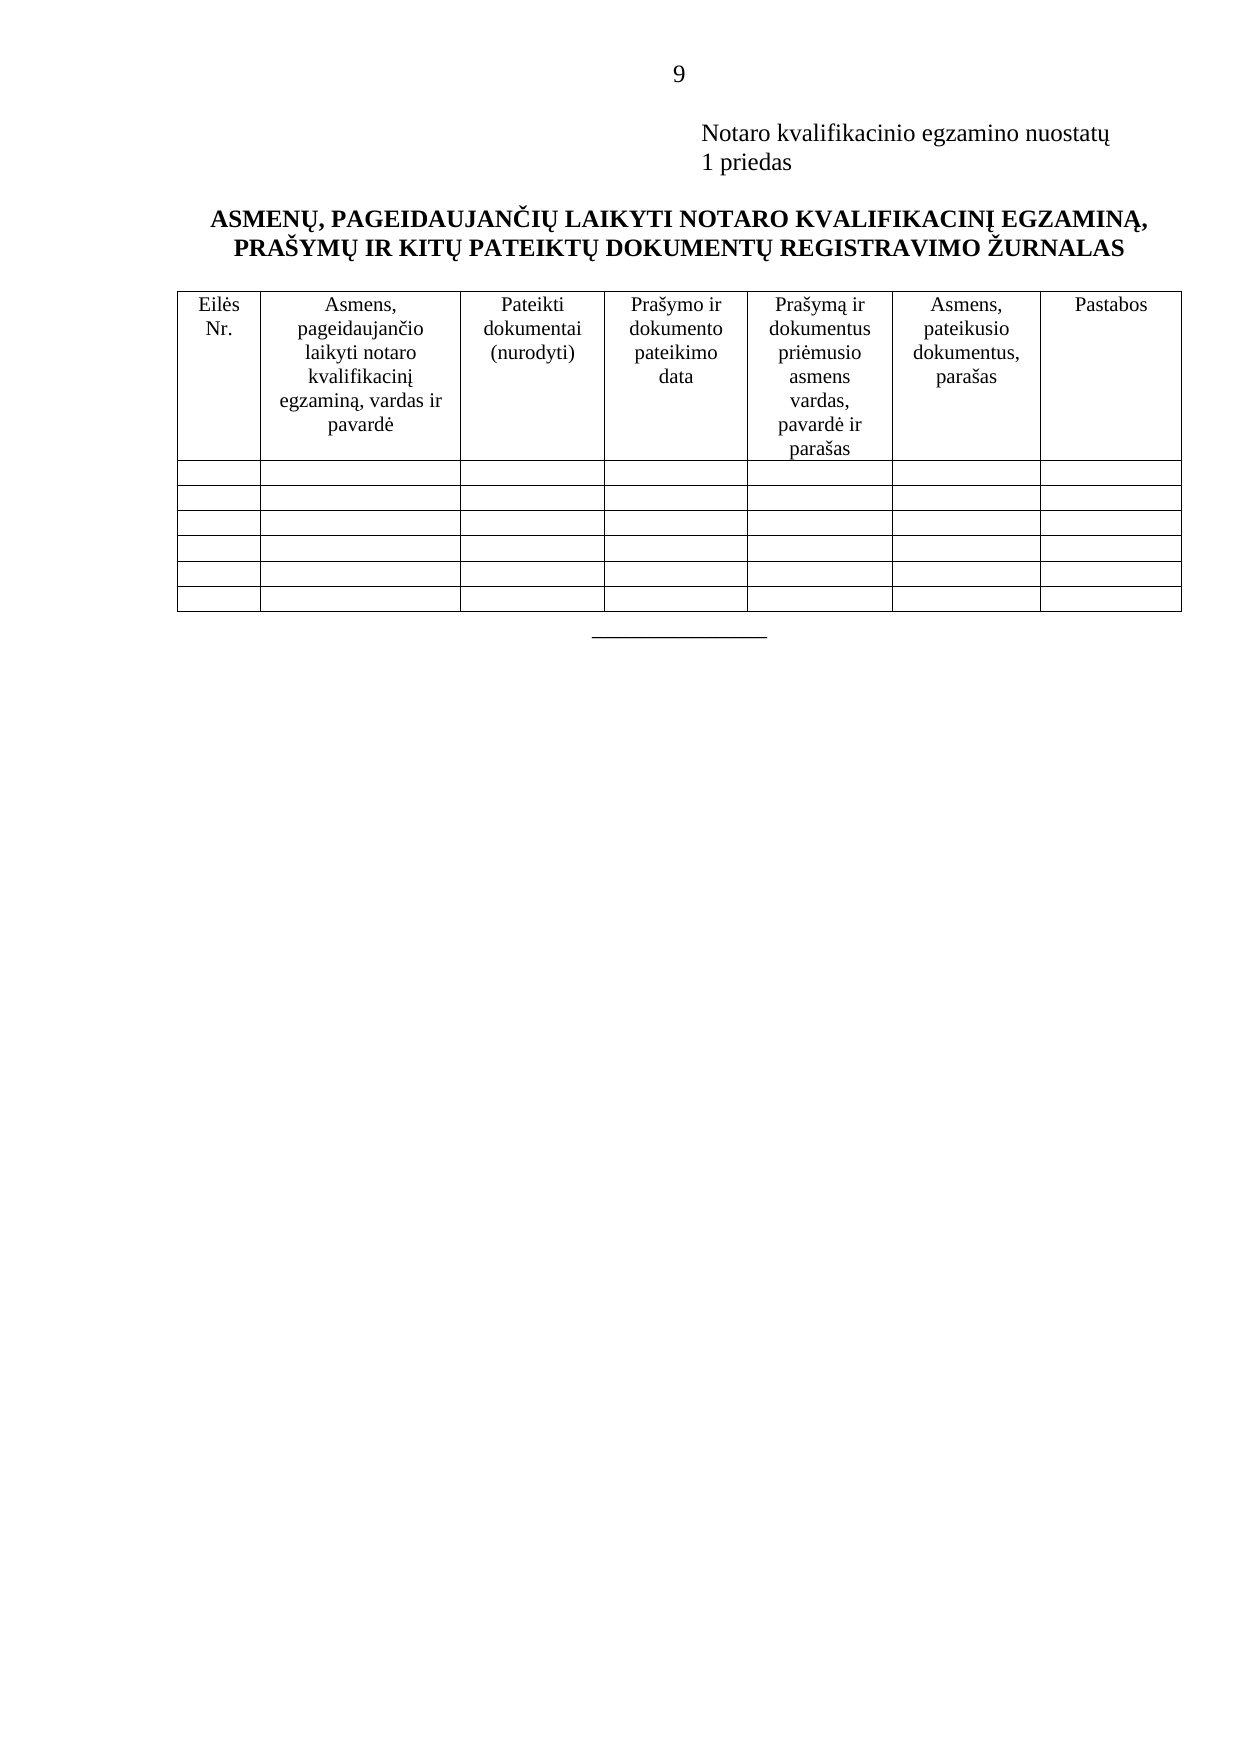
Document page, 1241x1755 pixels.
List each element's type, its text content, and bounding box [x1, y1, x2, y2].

table_cell [605, 587, 747, 611]
text Notaro kvalifikacinio egzamino nuostatų [701, 118, 1211, 147]
table_cell [261, 461, 460, 485]
table_cell [261, 536, 460, 561]
table_cell [1041, 562, 1181, 586]
table_cell [893, 562, 1040, 586]
table_cell [261, 511, 460, 535]
table_cell [461, 461, 604, 485]
table_header Asmens, pageidaujančio laikyti notaro kvalifikacinį egzaminą, vardas ir pavardė [261, 292, 460, 460]
table_cell [261, 486, 460, 510]
table_cell [178, 461, 260, 485]
table_cell [893, 536, 1040, 561]
table_cell [748, 536, 892, 561]
table_cell [748, 486, 892, 510]
table_cell [748, 511, 892, 535]
table_cell [893, 486, 1040, 510]
table_header Pastabos [1041, 292, 1181, 460]
table_cell [748, 562, 892, 586]
text ______________ [177, 612, 1181, 641]
table_cell [605, 461, 747, 485]
text ASMENŲ, PAGEIDAUJANČIŲ LAIKYTI NOTARO KVALIFIKACINĮ EGZAMINĄ, PRAŠYMŲ IR KITŲ PATEIKTŲ DOKUMENTŲ REGISTRAVIMO ŽURNALAS [177, 204, 1181, 262]
table_cell [1041, 587, 1181, 611]
table_cell [605, 486, 747, 510]
table_cell [461, 562, 604, 586]
table_header Prašymą ir dokumentus priėmusio asmens vardas, pavardė ir parašas [748, 292, 892, 460]
table_cell [178, 536, 260, 561]
table_cell [893, 587, 1040, 611]
table_cell [893, 511, 1040, 535]
table_cell [178, 562, 260, 586]
table_cell [178, 587, 260, 611]
table_header Prašymo ir dokumento pateikimo data [605, 292, 747, 460]
table_cell [461, 587, 604, 611]
table_cell [1041, 536, 1181, 561]
table_header Eilės Nr. [178, 292, 260, 460]
table_cell [178, 486, 260, 510]
table_cell [605, 536, 747, 561]
table_cell [261, 562, 460, 586]
table_cell [178, 511, 260, 535]
table_cell [748, 587, 892, 611]
table_cell [893, 461, 1040, 485]
table_cell [461, 536, 604, 561]
table_cell [748, 461, 892, 485]
table_cell [605, 511, 747, 535]
table_header Pateikti dokumentai (nurodyti) [461, 292, 604, 460]
table_cell [461, 486, 604, 510]
table_cell [1041, 461, 1181, 485]
table_header Asmens, pateikusio dokumentus, parašas [893, 292, 1040, 460]
text 1 priedas [627, 147, 1211, 176]
table_cell [461, 511, 604, 535]
table_cell [261, 587, 460, 611]
table_cell [1041, 511, 1181, 535]
table_cell [605, 562, 747, 586]
table_cell [1041, 486, 1181, 510]
